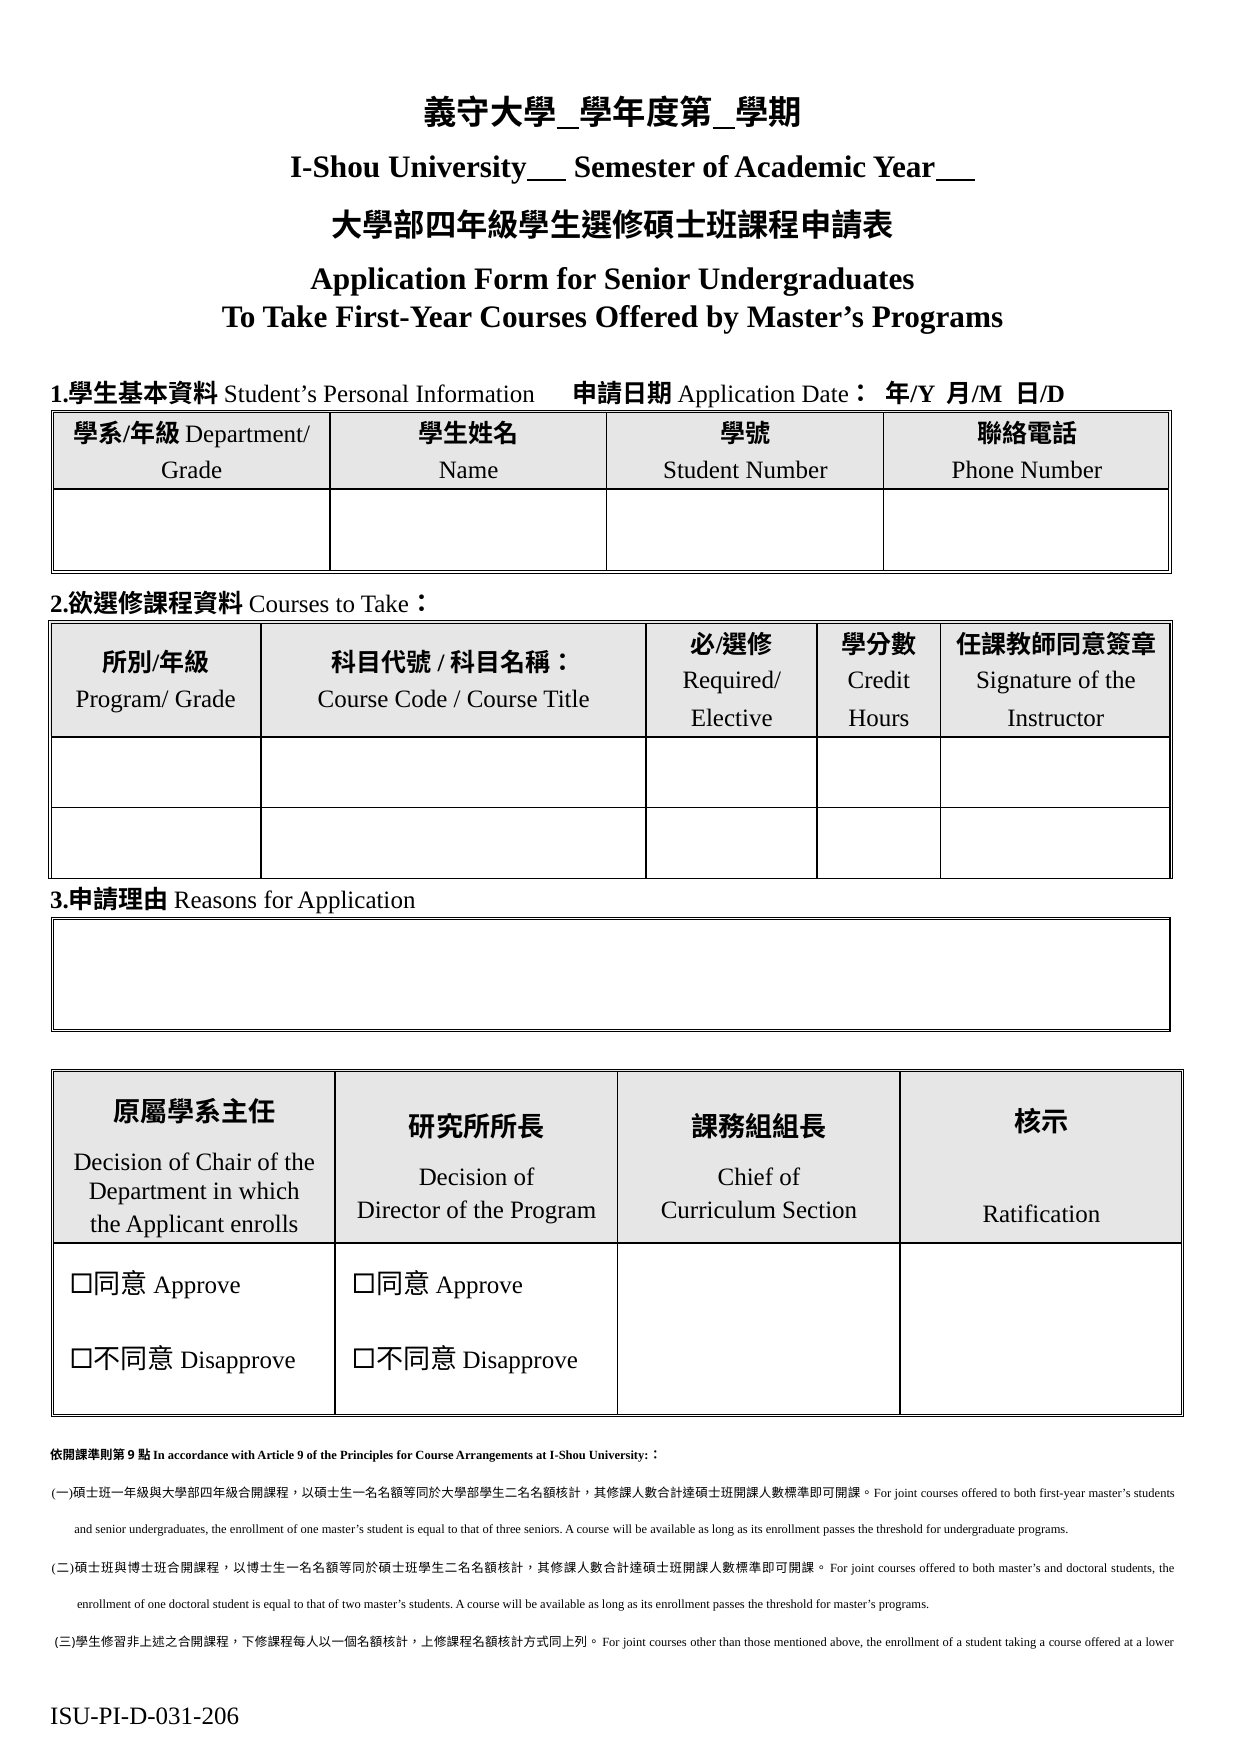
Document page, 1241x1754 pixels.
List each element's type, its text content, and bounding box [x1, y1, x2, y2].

table_header 核示 Ratification [901, 1072, 1181, 1242]
table_cell [941, 738, 1169, 807]
text 3.申請理由Reasons for Application [50, 879, 1175, 917]
table_header 學生姓名 Name [331, 413, 606, 488]
table_cell [818, 808, 940, 878]
table_header [54, 920, 1169, 1028]
text To Take First-Year Courses Offered by Master’s Programs [50, 297, 1175, 335]
table_cell [618, 1244, 899, 1413]
table_header 科目代號 / 科目名稱： Course Code / Course Title [262, 624, 645, 736]
table_cell [941, 808, 1169, 878]
table_cell [647, 738, 816, 807]
table_header 學號 Student Number [607, 413, 883, 488]
table_cell [607, 490, 883, 570]
table_cell [331, 490, 606, 570]
text 2.欲選修課程資料Courses to Take： [50, 583, 1175, 620]
table_header 聯絡電話 Phone Number [884, 413, 1168, 488]
table_header 必/選修 Required/ Elective [647, 624, 816, 736]
table_cell [262, 738, 645, 807]
text 1.學生基本資料Student’s Personal Information 申請日期Application Date： 年/Y 月/M 日/D [50, 372, 1175, 410]
table_cell [54, 490, 329, 570]
table_cell [262, 808, 645, 878]
text 大學部四年級學生選修碩士班課程申請表 [50, 185, 1175, 260]
table_cell 同意Approve 不同意Disapprove [336, 1244, 617, 1413]
text I-Shou University Semester of Academic Year [50, 147, 1175, 185]
table_cell [818, 738, 940, 807]
table_cell 同意Approve 不同意Disapprove [54, 1244, 334, 1413]
table_cell [884, 490, 1168, 570]
text (三)學生修習非上述之合開課程，下修課程每人以一個名額核計，上修課程名額核計方式同上列。For joint courses other than those mentioned above, the enrollment of a student taking a course offered at a lower [54, 1623, 1175, 1660]
table_cell [901, 1244, 1181, 1413]
table_header 課務組組長 Chief of Curriculum Section [618, 1072, 899, 1242]
table_cell [647, 808, 816, 878]
table_header 研究所所長 Decision of Director of the Program [336, 1072, 617, 1242]
text 義守大學 學年度第 學期 [50, 72, 1175, 147]
table_header 學系/年級Department/Grade [54, 413, 329, 488]
table_cell [52, 808, 260, 878]
text (二)碩士班與博士班合開課程，以博士生一名名額等同於碩士班學生二名名額核計，其修課人數合計達碩士班開課人數標準即可開課。For joint courses offered to both master’s and doctoral students, the enrollment of one doctoral student is equal to that of two master’s students. A course will be available as long as its enrollment passes the threshold for master’s programs. [51, 1548, 1175, 1623]
table_header 所別/年級 Program/ Grade [52, 624, 260, 736]
table_header 原屬學系主任 Decision of Chair of the Department in which the Applicant enrolls [54, 1072, 334, 1242]
table_header 任課教師同意簽章 Signature of the Instructor [941, 624, 1169, 736]
text Application Form for Senior Undergraduates [50, 260, 1175, 297]
table_header 學分數 Credit Hours [818, 624, 940, 736]
text 依開課準則第9 點In accordance with Article 9 of the Principles for Course Arrangements at I-Shou University:： [50, 1435, 1175, 1473]
table_cell [52, 738, 260, 807]
text (一)碩士班一年級與大學部四年級合開課程，以碩士生一名名額等同於大學部學生二名名額核計，其修課人數合計達碩士班開課人數標準即可開課。For joint courses offered to both first-year master’s students and senior undergraduates, the enrollment of one master’s student is equal to that of three seniors. A course will be available as long as its enrollment passes the threshold for undergraduate programs. [51, 1473, 1175, 1548]
